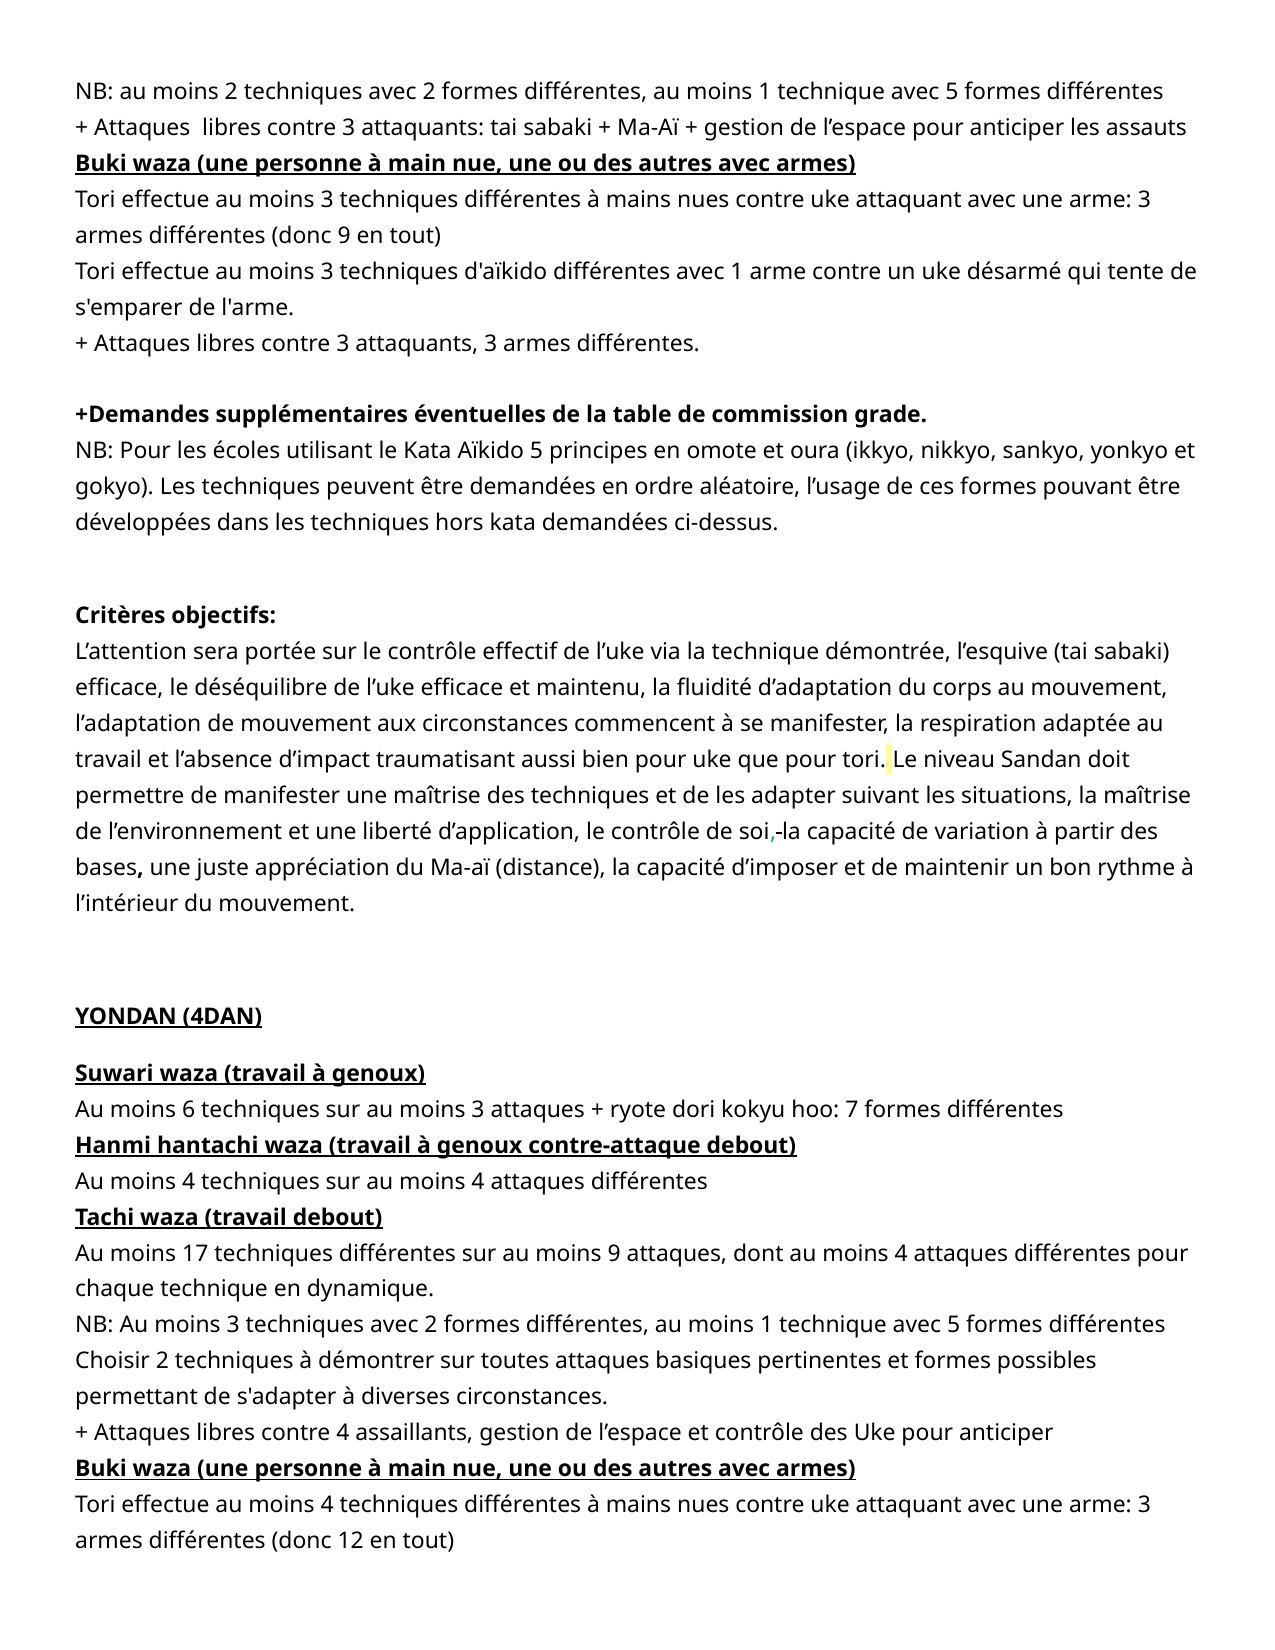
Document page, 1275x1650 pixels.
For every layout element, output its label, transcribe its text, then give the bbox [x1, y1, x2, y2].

text Hanmi hantachi waza (travail à genoux contre-attaque debout) [75, 1129, 1200, 1160]
text + Attaques libres contre 3 attaquants: tai sabaki + Ma-Aï + gestion de l’espace pour anticiper les assauts [75, 111, 1200, 142]
text Au moins 6 techniques sur au moins 3 attaques + ryote dori kokyu hoo: 7 formes différentes [75, 1093, 1200, 1124]
text Tori effectue au moins 3 techniques différentes à mains nues contre uke attaquant avec une arme: 3 armes différentes (donc 9 en tout) [75, 183, 1200, 250]
text Tachi waza (travail debout) [75, 1201, 1200, 1232]
text L’attention sera portée sur le contrôle effectif de l’uke via la technique démontrée, l’esquive (tai sabaki) efficace, le déséquilibre de l’uke efficace et maintenu, la fluidité d’adaptation du corps au mouvement, l’adaptation de mouvement aux circonstances commencent à se manifester, la respiration adaptée au travail et l’absence d’impact traumatisant aussi bien pour uke que pour tori. Le niveau Sandan doit permettre de manifester une maîtrise des techniques et de les adapter suivant les situations, la maîtrise de l’environnement et une liberté d’application, le contrôle de soi, la capacité de variation à partir des bases, une juste appréciation du Ma-aï (distance), la capacité d’imposer et de maintenir un bon rythme à l’intérieur du mouvement. [75, 635, 1200, 918]
text Suwari waza (travail à genoux) [75, 1057, 1200, 1088]
text YONDAN (4DAN) [75, 1000, 1200, 1031]
text + Attaques libres contre 4 assaillants, gestion de l’espace et contrôle des Uke pour anticiper [75, 1416, 1200, 1447]
text Tori effectue au moins 3 techniques d'aïkido différentes avec 1 arme contre un uke désarmé qui tente de s'emparer de l'arme. [75, 255, 1200, 322]
text Au moins 4 techniques sur au moins 4 attaques différentes [75, 1164, 1200, 1196]
text Au moins 17 techniques différentes sur au moins 9 attaques, dont au moins 4 attaques différentes pour chaque technique en dynamique. [75, 1236, 1200, 1304]
text Buki waza (une personne à main nue, une ou des autres avec armes) [75, 147, 1200, 178]
text Critères objectifs: [75, 599, 1200, 630]
text Buki waza (une personne à main nue, une ou des autres avec armes) [75, 1452, 1200, 1483]
text Choisir 2 techniques à démontrer sur toutes attaques basiques pertinentes et formes possibles permettant de s'adapter à diverses circonstances. [75, 1344, 1200, 1411]
text NB: au moins 2 techniques avec 2 formes différentes, au moins 1 technique avec 5 formes différentes [75, 75, 1200, 106]
text NB: Au moins 3 techniques avec 2 formes différentes, au moins 1 technique avec 5 formes différentes [75, 1308, 1200, 1339]
text +Demandes supplémentaires éventuelles de la table de commission grade. NB: Pour les écoles utilisant le Kata Aïkido 5 principes en omote et oura (ikkyo, nikkyo, sankyo, yonkyo et gokyo). Les techniques peuvent être demandées en ordre aléatoire, l’usage de ces formes pouvant être développées dans les techniques hors kata demandées ci-dessus. [75, 398, 1200, 537]
text Tori effectue au moins 4 techniques différentes à mains nues contre uke attaquant avec une arme: 3 armes différentes (donc 12 en tout) [75, 1488, 1200, 1555]
text + Attaques libres contre 3 attaquants, 3 armes différentes. [75, 327, 1200, 358]
